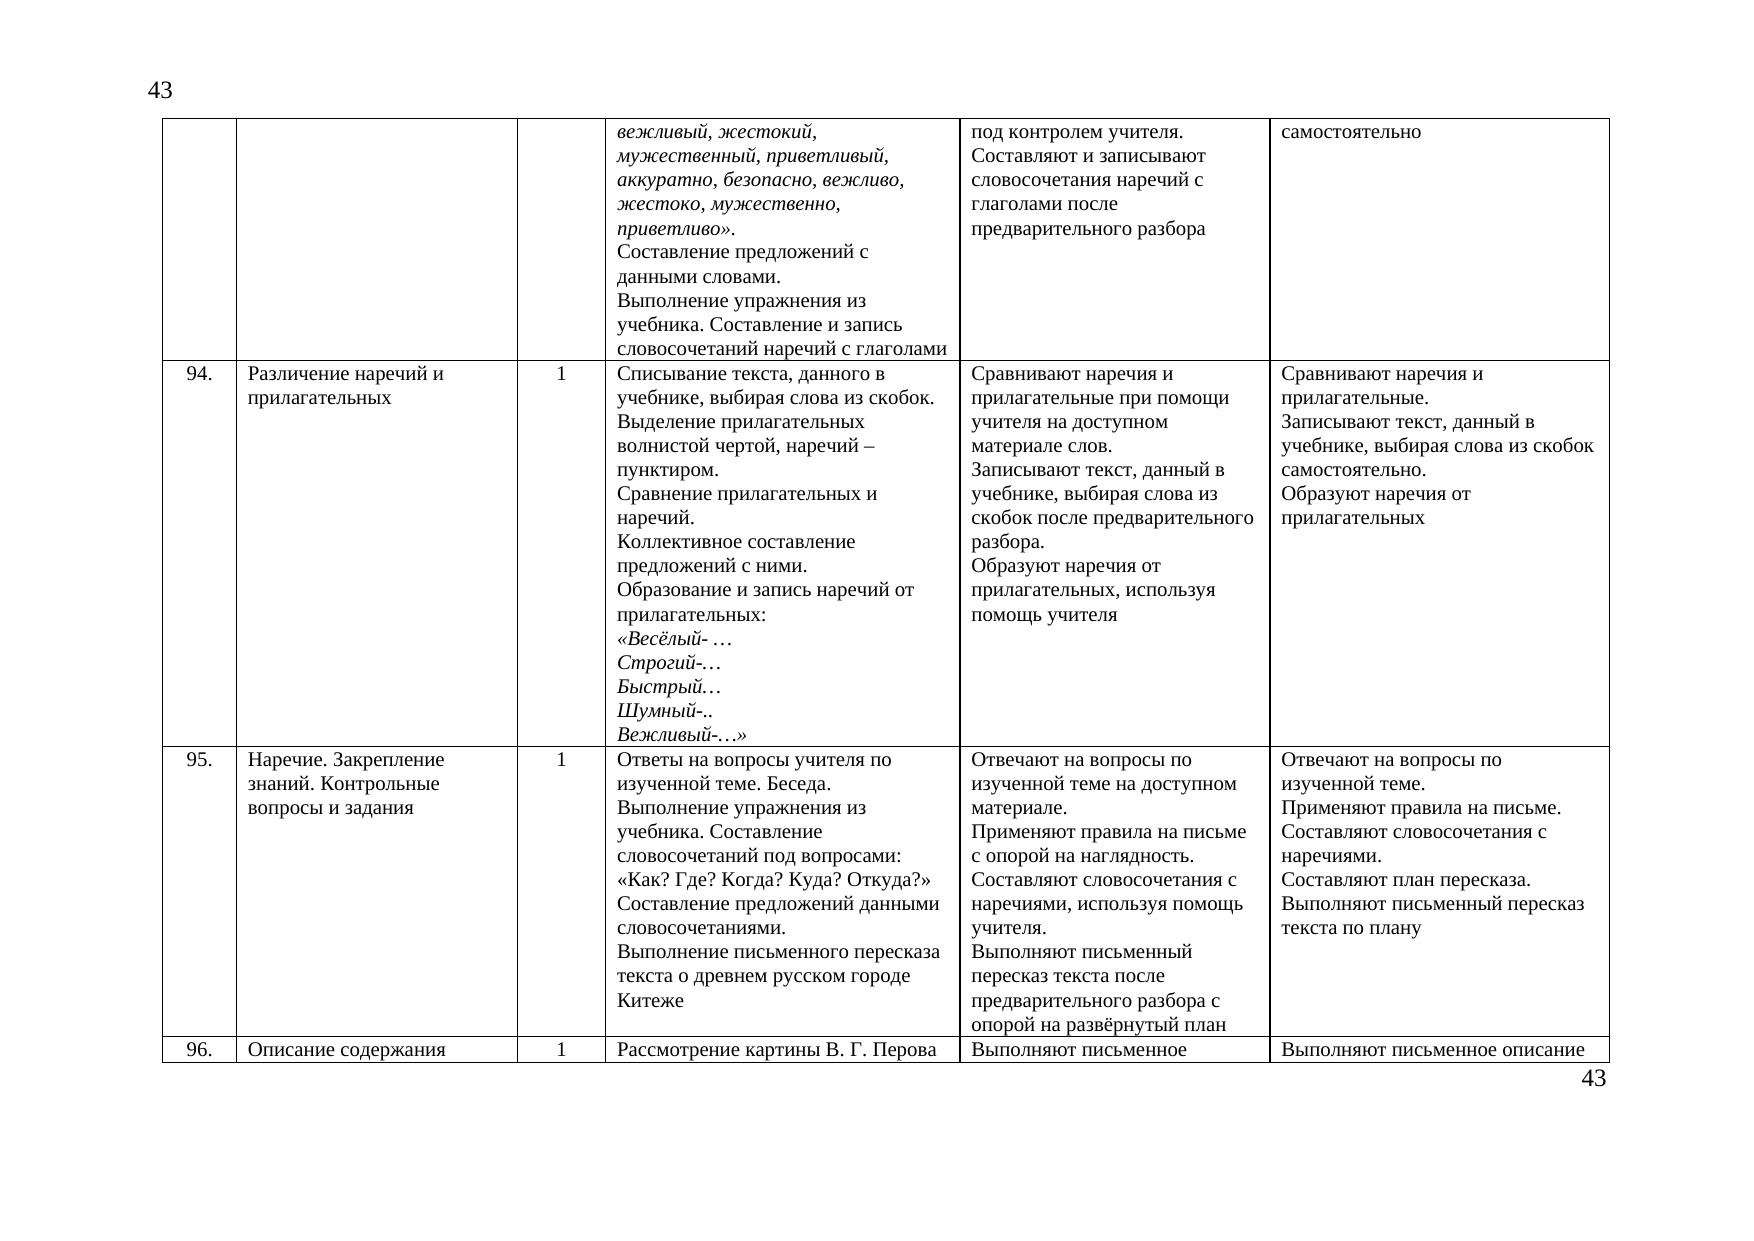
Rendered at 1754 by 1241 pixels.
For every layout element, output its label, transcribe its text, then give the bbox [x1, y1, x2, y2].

table_cell Выполняют письменное [961, 1037, 1269, 1062]
table_cell [237, 119, 517, 360]
table_cell Отвечают на вопросы по изученной теме. Применяют правила на письме. Составляют словосочетания с наречиями. Составляют план пересказа. Выполняют письменный пересказ текста по плану [1271, 747, 1609, 1036]
table_cell Различение наречий и прилагательных [237, 361, 517, 746]
table_cell Отвечают на вопросы по изученной теме на доступном материале. Применяют правила на письме с опорой на наглядность. Составляют словосочетания с наречиями, используя помощь учителя. Выполняют письменный пересказ текста после предварительного разбора с опорой на развёрнутый план [961, 747, 1269, 1036]
table_cell Ответы на вопросы учителя по изученной теме. Беседа. Выполнение упражнения из учебника. Составление словосочетаний под вопросами: «Как? Где? Когда? Куда? Откуда?» Составление предложений данными словосочетаниями. Выполнение письменного пересказа текста о древнем русском городе Китеже [606, 747, 959, 1036]
table_cell под контролем учителя. Составляют и записывают словосочетания наречий с глаголами после предварительного разбора [961, 119, 1269, 360]
table_cell 1 [518, 747, 605, 1036]
table_cell Выполняют письменное описание [1271, 1037, 1609, 1062]
table_cell 1 [518, 361, 605, 746]
table_cell Списывание текста, данного в учебнике, выбирая слова из скобок. Выделение прилагательных волнистой чертой, наречий – пунктиром. Сравнение прилагательных и наречий. Коллективное составление предложений с ними. Образование и запись наречий от прилагательных: «Весёлый- … Строгий-… Быстрый… Шумный-.. Вежливый-…» [606, 361, 959, 746]
table_cell вежливый, жестокий, мужественный, приветливый, аккуратно, безопасно, вежливо, жестоко, мужественно, приветливо». Составление предложений с данными словами. Выполнение упражнения из учебника. Составление и запись словосочетаний наречий с глаголами [606, 119, 959, 360]
table_cell 1 [518, 1037, 605, 1062]
table_cell [163, 1037, 236, 1062]
table_cell Описание содержания [237, 1037, 517, 1062]
table_cell [163, 747, 236, 1036]
table_cell [518, 119, 605, 360]
table_cell Рассмотрение картины В. Г. Перова [606, 1037, 959, 1062]
table_cell [163, 361, 236, 746]
table_cell [163, 119, 236, 360]
table_cell Наречие. Закрепление знаний. Контрольные вопросы и задания [237, 747, 517, 1036]
table_cell самостоятельно [1271, 119, 1609, 360]
table_cell Сравнивают наречия и прилагательные. Записывают текст, данный в учебнике, выбирая слова из скобок самостоятельно. Образуют наречия от прилагательных [1271, 361, 1609, 746]
table_cell Сравнивают наречия и прилагательные при помощи учителя на доступном материале слов. Записывают текст, данный в учебнике, выбирая слова из скобок после предварительного разбора. Образуют наречия от прилагательных, используя помощь учителя [961, 361, 1269, 746]
